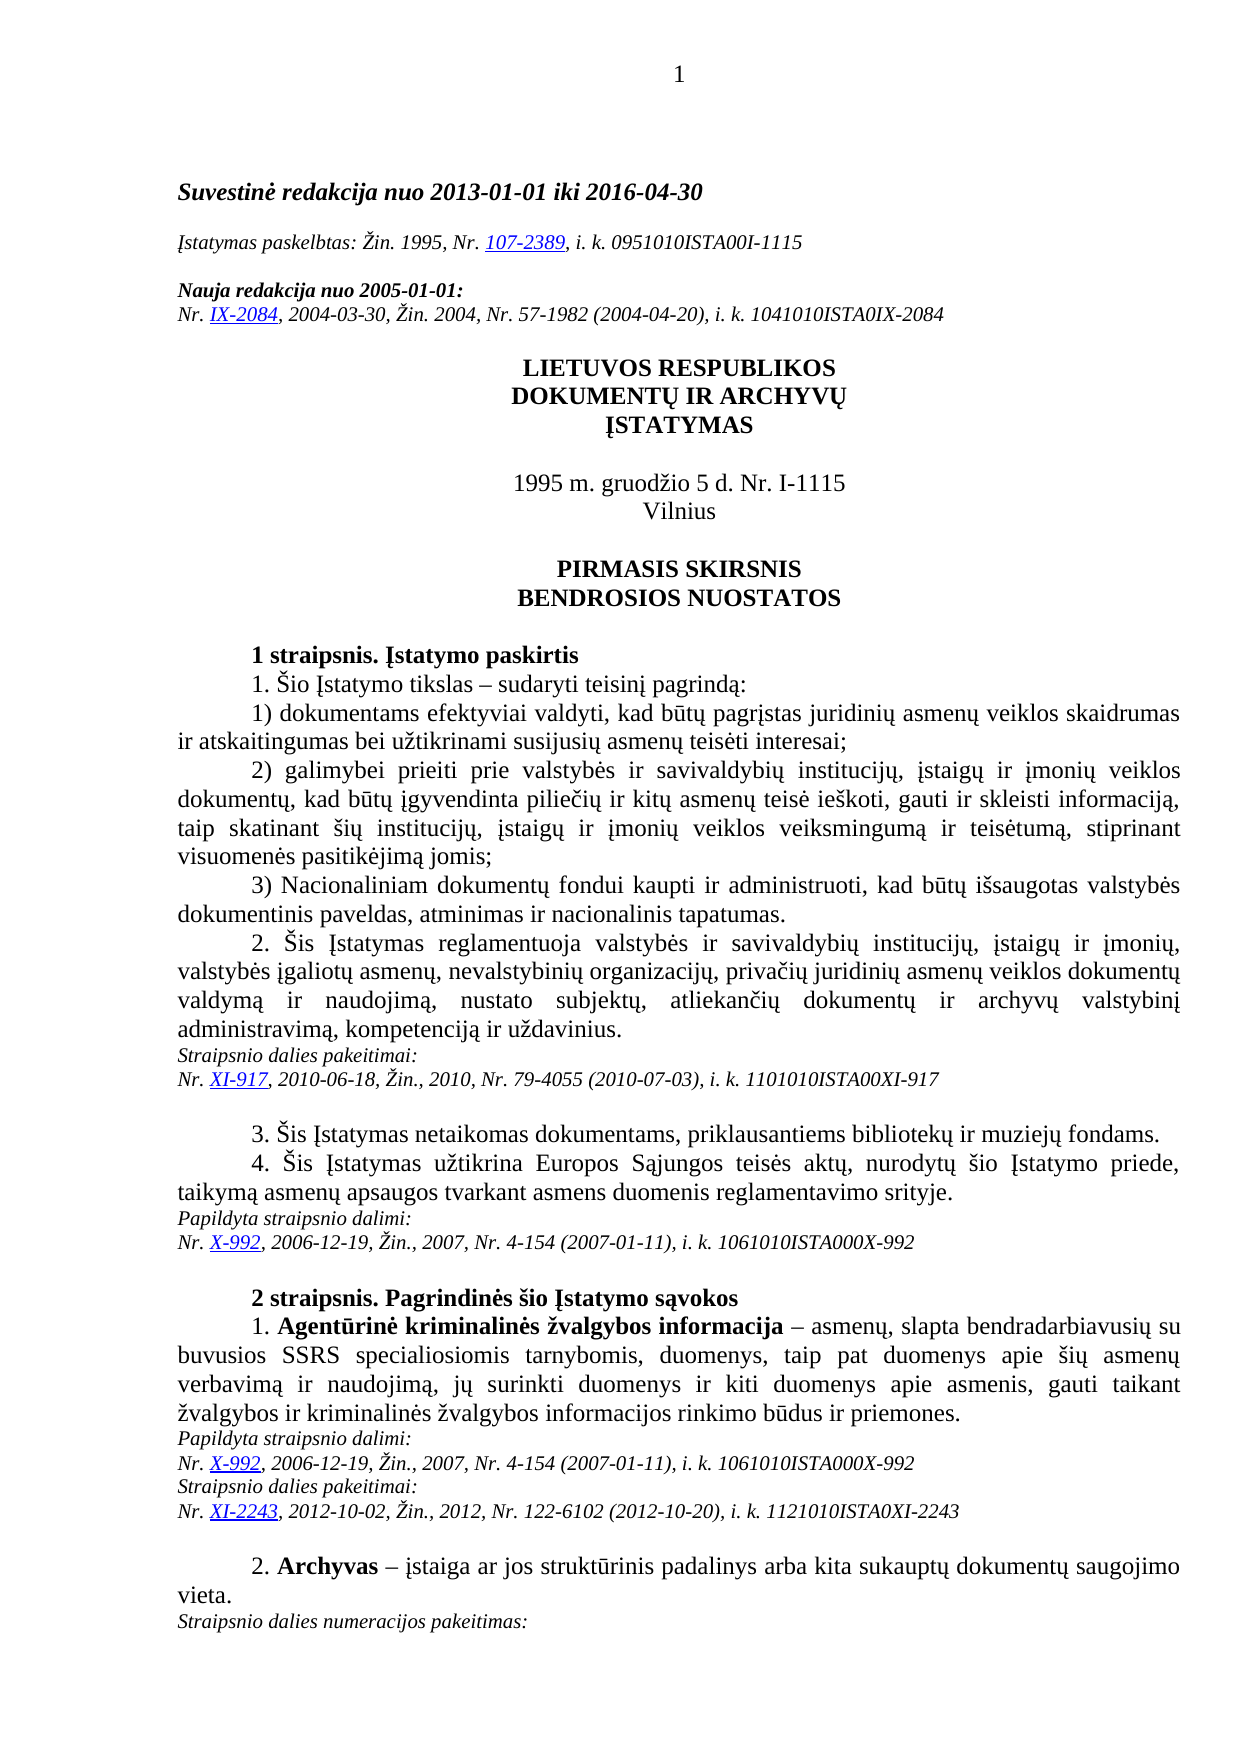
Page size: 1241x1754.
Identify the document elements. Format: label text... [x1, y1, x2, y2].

text Papildyta straipsnio dalimi: [177, 1426, 1181, 1450]
text 3. Šis Įstatymas netaikomas dokumentams, priklausantiems bibliotekų ir muziejų fondams. [177, 1119, 1181, 1148]
text Nr. X-992, 2006-12-19, Žin., 2007, Nr. 4-154 (2007-01-11), i. k. 1061010ISTA000X-992 [177, 1230, 1181, 1254]
text Nr. X-992, 2006-12-19, Žin., 2007, Nr. 4-154 (2007-01-11), i. k. 1061010ISTA000X-992 [177, 1450, 1181, 1474]
text 2. Archyvas – įstaiga ar jos struktūrinis padalinys arba kita sukauptų dokumentų saugojimo vieta. [177, 1551, 1181, 1609]
text 1) dokumentams efektyviai valdyti, kad būtų pagrįstas juridinių asmenų veiklos skaidrumas ir atskaitingumas bei užtikrinami susijusių asmenų teisėti interesai; [177, 698, 1181, 755]
text Nr. IX-2084, 2004-03-30, Žin. 2004, Nr. 57-1982 (2004-04-20), i. k. 1041010ISTA0IX-2084 [177, 302, 1181, 326]
text 1995 m. gruodžio 5 d. Nr. I-1115 [177, 468, 1181, 496]
text 2) galimybei prieiti prie valstybės ir savivaldybių institucijų, įstaigų ir įmonių veiklos dokumentų, kad būtų įgyvendinta piliečių ir kitų asmenų teisė ieškoti, gauti ir skleisti informaciją, taip skatinant šių institucijų, įstaigų ir įmonių veiklos veiksmingumą ir teisėtumą, stiprinant visuomenės pasitikėjimą jomis; [177, 755, 1181, 870]
text Nr. XI-2243, 2012-10-02, Žin., 2012, Nr. 122-6102 (2012-10-20), i. k. 1121010ISTA0XI-2243 [177, 1498, 1181, 1523]
text LIETUVOS RESPUBLIKOS DOKUMENTŲ IR ARCHYVŲ ĮSTATYMAS [177, 353, 1181, 439]
text Vilnius [177, 496, 1181, 525]
text 2 straipsnis. Pagrindinės šio Įstatymo sąvokos [177, 1283, 1181, 1311]
text Straipsnio dalies numeracijos pakeitimas: [177, 1609, 1181, 1633]
text 1. Šio Įstatymo tikslas – sudaryti teisinį pagrindą: [177, 669, 1181, 698]
text 3) Nacionaliniam dokumentų fondui kaupti ir administruoti, kad būtų išsaugotas valstybės dokumentinis paveldas, atminimas ir nacionalinis tapatumas. [177, 870, 1181, 928]
text PIRMASIS SKIRSNIS [177, 554, 1181, 583]
text Nauja redakcija nuo 2005-01-01: [177, 278, 1181, 302]
text 4. Šis Įstatymas užtikrina Europos Sąjungos teisės aktų, nurodytų šio Įstatymo priede, taikymą asmenų apsaugos tvarkant asmens duomenis reglamentavimo srityje. [177, 1148, 1181, 1206]
text 1 straipsnis. Įstatymo paskirtis [177, 640, 1181, 669]
text Straipsnio dalies pakeitimai: [177, 1474, 1181, 1498]
text BENDROSIOS NUOSTATOS [177, 583, 1181, 611]
text Įstatymas paskelbtas: Žin. 1995, Nr. 107-2389, i. k. 0951010ISTA00I-1115 [177, 230, 1181, 254]
text Nr. XI-917, 2010-06-18, Žin., 2010, Nr. 79-4055 (2010-07-03), i. k. 1101010ISTA00XI-917 [177, 1067, 1181, 1091]
text Suvestinė redakcija nuo 2013-01-01 iki 2016-04-30 [177, 177, 1181, 206]
text 2. Šis Įstatymas reglamentuoja valstybės ir savivaldybių institucijų, įstaigų ir įmonių, valstybės įgaliotų asmenų, nevalstybinių organizacijų, privačių juridinių asmenų veiklos dokumentų valdymą ir naudojimą, nustato subjektų, atliekančių dokumentų ir archyvų valstybinį administravimą, kompetenciją ir uždavinius. [177, 928, 1181, 1043]
text 1. Agentūrinė kriminalinės žvalgybos informacija – asmenų, slapta bendradarbiavusių su buvusios SSRS specialiosiomis tarnybomis, duomenys, taip pat duomenys apie šių asmenų verbavimą ir naudojimą, jų surinkti duomenys ir kiti duomenys apie asmenis, gauti taikant žvalgybos ir kriminalinės žvalgybos informacijos rinkimo būdus ir priemones. [177, 1311, 1181, 1426]
text Papildyta straipsnio dalimi: [177, 1206, 1181, 1230]
text Straipsnio dalies pakeitimai: [177, 1043, 1181, 1067]
